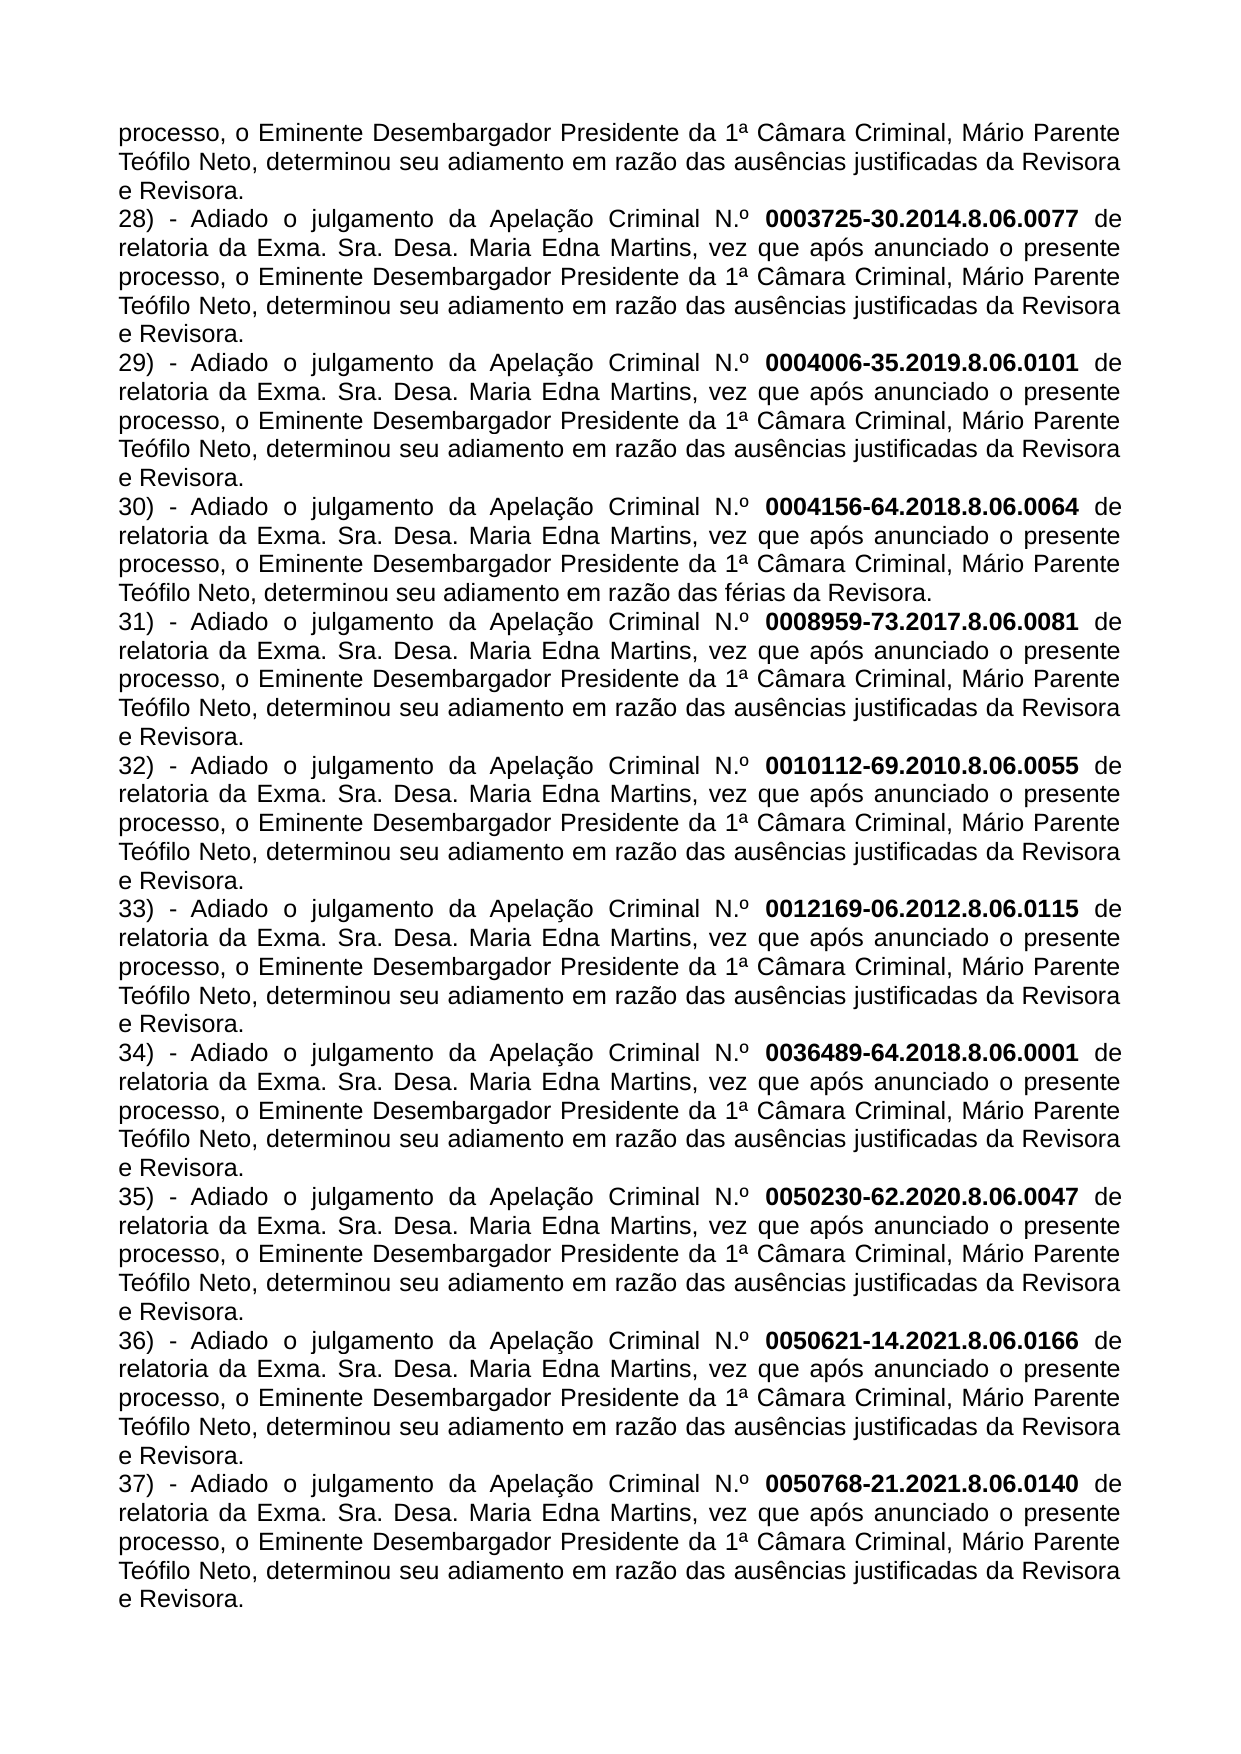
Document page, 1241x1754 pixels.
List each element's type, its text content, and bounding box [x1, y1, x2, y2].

text 28) - Adiado o julgamento da Apelação Criminal N.º 0003725-30.2014.8.06.0077 de relatoria da Exma. Sra. Desa. Maria Edna Martins, vez que após anunciado o presente processo, o Eminente Desembargador Presidente da 1ª Câmara Criminal, Mário Parente Teófilo Neto, determinou seu adiamento em razão das ausências justificadas da Revisora e Revisora. [118, 204, 1122, 348]
text 35) - Adiado o julgamento da Apelação Criminal N.º 0050230-62.2020.8.06.0047 de relatoria da Exma. Sra. Desa. Maria Edna Martins, vez que após anunciado o presente processo, o Eminente Desembargador Presidente da 1ª Câmara Criminal, Mário Parente Teófilo Neto, determinou seu adiamento em razão das ausências justificadas da Revisora e Revisora. [118, 1182, 1122, 1326]
text 29) - Adiado o julgamento da Apelação Criminal N.º 0004006-35.2019.8.06.0101 de relatoria da Exma. Sra. Desa. Maria Edna Martins, vez que após anunciado o presente processo, o Eminente Desembargador Presidente da 1ª Câmara Criminal, Mário Parente Teófilo Neto, determinou seu adiamento em razão das ausências justificadas da Revisora e Revisora. [118, 348, 1122, 492]
text 34) - Adiado o julgamento da Apelação Criminal N.º 0036489-64.2018.8.06.0001 de relatoria da Exma. Sra. Desa. Maria Edna Martins, vez que após anunciado o presente processo, o Eminente Desembargador Presidente da 1ª Câmara Criminal, Mário Parente Teófilo Neto, determinou seu adiamento em razão das ausências justificadas da Revisora e Revisora. [118, 1038, 1122, 1182]
text 37) - Adiado o julgamento da Apelação Criminal N.º 0050768-21.2021.8.06.0140 de relatoria da Exma. Sra. Desa. Maria Edna Martins, vez que após anunciado o presente processo, o Eminente Desembargador Presidente da 1ª Câmara Criminal, Mário Parente Teófilo Neto, determinou seu adiamento em razão das ausências justificadas da Revisora e Revisora. [118, 1469, 1122, 1613]
text 32) - Adiado o julgamento da Apelação Criminal N.º 0010112-69.2010.8.06.0055 de relatoria da Exma. Sra. Desa. Maria Edna Martins, vez que após anunciado o presente processo, o Eminente Desembargador Presidente da 1ª Câmara Criminal, Mário Parente Teófilo Neto, determinou seu adiamento em razão das ausências justificadas da Revisora e Revisora. [118, 751, 1122, 894]
text 30) - Adiado o julgamento da Apelação Criminal N.º 0004156-64.2018.8.06.0064 de relatoria da Exma. Sra. Desa. Maria Edna Martins, vez que após anunciado o presente processo, o Eminente Desembargador Presidente da 1ª Câmara Criminal, Mário Parente Teófilo Neto, determinou seu adiamento em razão das férias da Revisora. [118, 492, 1122, 607]
text processo, o Eminente Desembargador Presidente da 1ª Câmara Criminal, Mário Parente Teófilo Neto, determinou seu adiamento em razão das ausências justificadas da Revisora e Revisora. [118, 118, 1122, 204]
text 33) - Adiado o julgamento da Apelação Criminal N.º 0012169-06.2012.8.06.0115 de relatoria da Exma. Sra. Desa. Maria Edna Martins, vez que após anunciado o presente processo, o Eminente Desembargador Presidente da 1ª Câmara Criminal, Mário Parente Teófilo Neto, determinou seu adiamento em razão das ausências justificadas da Revisora e Revisora. [118, 894, 1122, 1038]
text 36) - Adiado o julgamento da Apelação Criminal N.º 0050621-14.2021.8.06.0166 de relatoria da Exma. Sra. Desa. Maria Edna Martins, vez que após anunciado o presente processo, o Eminente Desembargador Presidente da 1ª Câmara Criminal, Mário Parente Teófilo Neto, determinou seu adiamento em razão das ausências justificadas da Revisora e Revisora. [118, 1326, 1122, 1469]
text 31) - Adiado o julgamento da Apelação Criminal N.º 0008959-73.2017.8.06.0081 de relatoria da Exma. Sra. Desa. Maria Edna Martins, vez que após anunciado o presente processo, o Eminente Desembargador Presidente da 1ª Câmara Criminal, Mário Parente Teófilo Neto, determinou seu adiamento em razão das ausências justificadas da Revisora e Revisora. [118, 607, 1122, 751]
